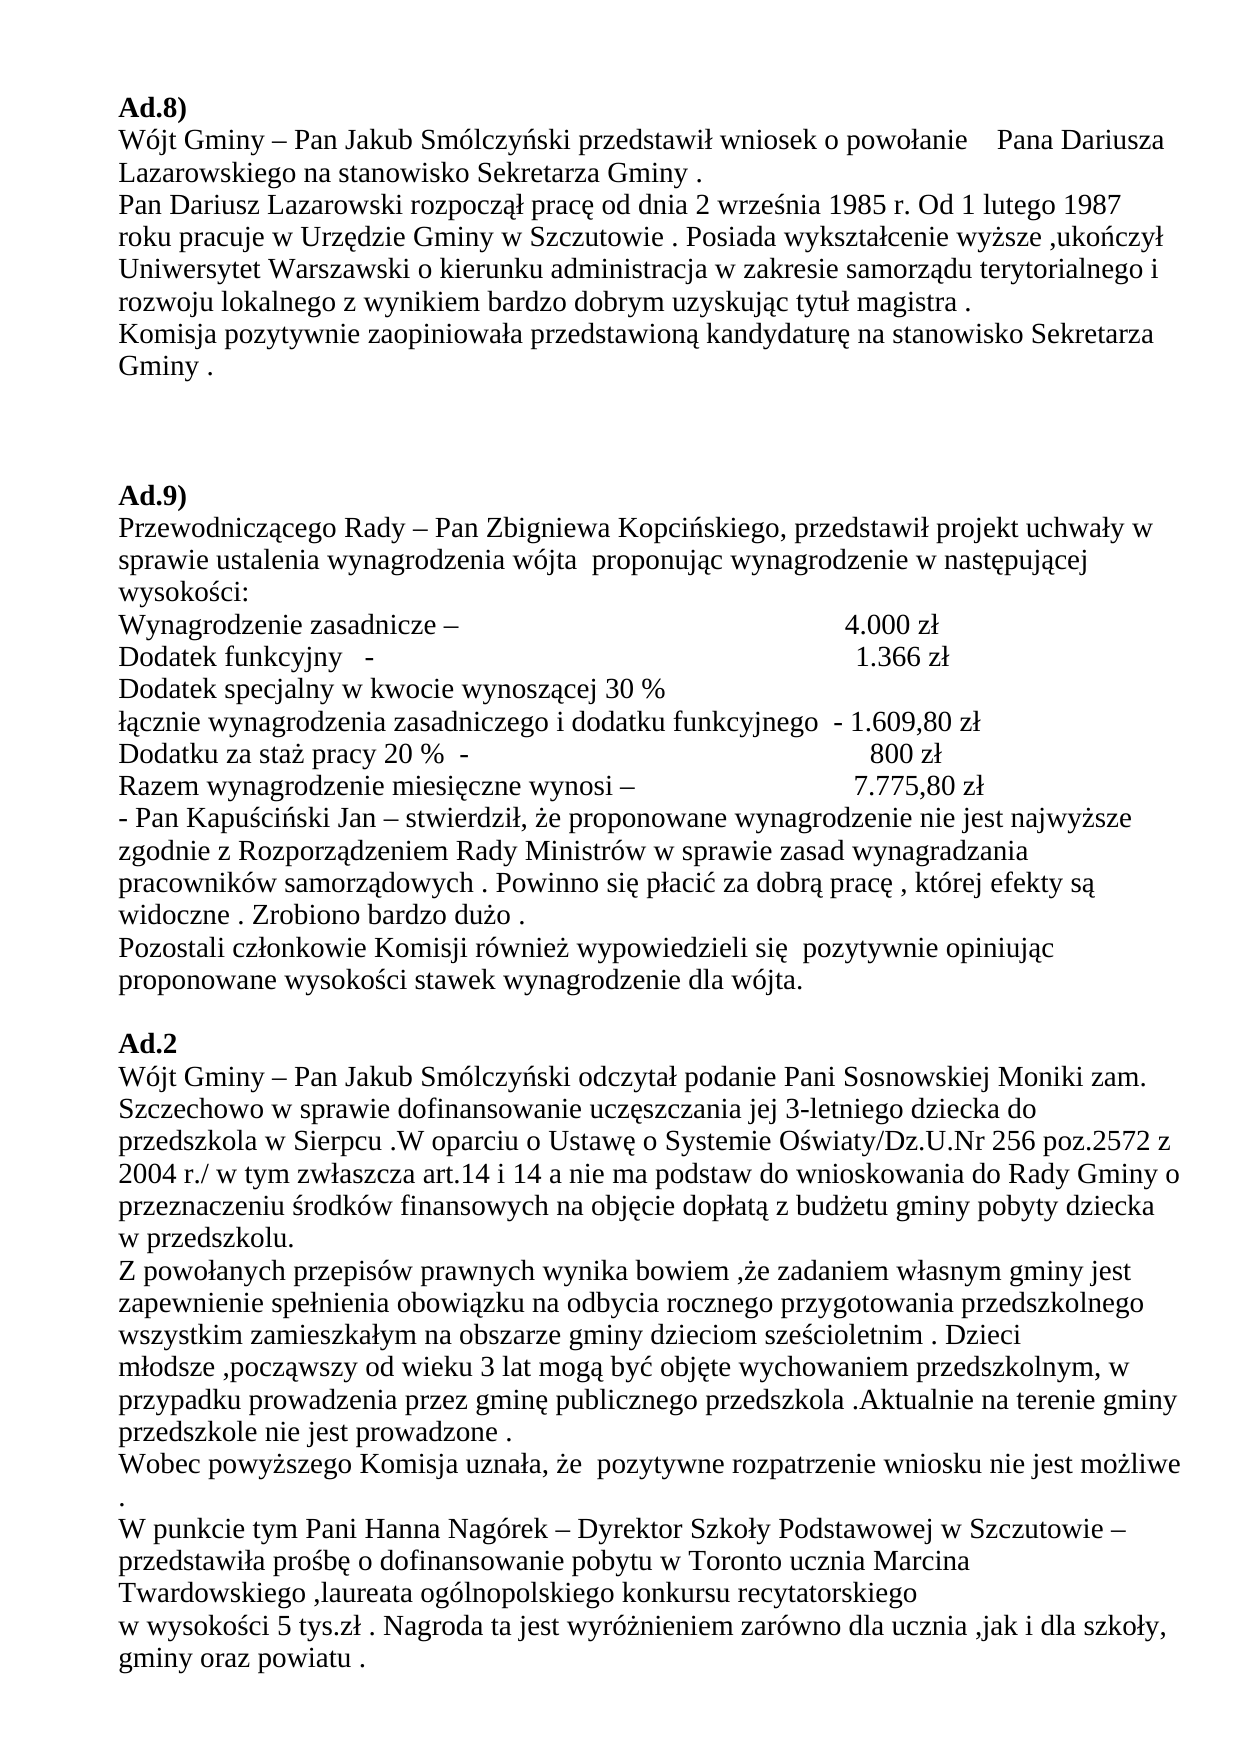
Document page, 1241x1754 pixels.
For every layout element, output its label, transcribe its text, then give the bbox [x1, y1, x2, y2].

text - Pan Kapuściński Jan – stwierdził, że proponowane wynagrodzenie nie jest najwyższe zgodnie z Rozporządzeniem Rady Ministrów w sprawie zasad wynagradzania pracowników samorządowych . Powinno się płacić za dobrą pracę , której efekty są widoczne . Zrobiono bardzo dużo . [118, 802, 1181, 931]
text Dodatek funkcyjny - 1.366 zł [118, 640, 1181, 673]
text Wójt Gminy – Pan Jakub Smólczyński odczytał podanie Pani Sosnowskiej Moniki zam. Szczechowo w sprawie dofinansowanie uczęszczania jej 3-letniego dziecka do przedszkola w Sierpcu .W oparciu o Ustawę o Systemie Oświaty/Dz.U.Nr 256 poz.2572 z 2004 r./ w tym zwłaszcza art.14 i 14 a nie ma podstaw do wnioskowania do Rady Gminy o przeznaczeniu środków finansowych na objęcie dopłatą z budżetu gminy pobyty dziecka w przedszkolu. [118, 1060, 1181, 1254]
text Wobec powyższego Komisja uznała, że pozytywne rozpatrzenie wniosku nie jest możliwe . [118, 1448, 1181, 1512]
text Komisja pozytywnie zaopiniowała przedstawioną kandydaturę na stanowisko Sekretarza Gminy . [118, 317, 1181, 382]
text Pozostali członkowie Komisji również wypowiedzieli się pozytywnie opiniując proponowane wysokości stawek wynagrodzenie dla wójta. [118, 931, 1181, 996]
text Wynagrodzenie zasadnicze – 4.000 zł [118, 608, 1181, 640]
text łącznie wynagrodzenia zasadniczego i dodatku funkcyjnego - 1.609,80 zł [118, 705, 1181, 737]
text Ad.2 [118, 1028, 1181, 1060]
text W punkcie tym Pani Hanna Nagórek – Dyrektor Szkoły Podstawowej w Szczutowie –przedstawiła prośbę o dofinansowanie pobytu w Toronto ucznia Marcina Twardowskiego ,laureata ogólnopolskiego konkursu recytatorskiego [118, 1512, 1181, 1609]
text w wysokości 5 tys.zł . Nagroda ta jest wyróżnieniem zarówno dla ucznia ,jak i dla szkoły, gminy oraz powiatu . [118, 1609, 1181, 1674]
text Wójt Gminy – Pan Jakub Smólczyński przedstawił wniosek o powołanie Pana Dariusza Lazarowskiego na stanowisko Sekretarza Gminy . [118, 124, 1181, 188]
text Razem wynagrodzenie miesięczne wynosi – 7.775,80 zł [118, 769, 1181, 802]
text Ad.9) [118, 479, 1181, 511]
text Dodatku za staż pracy 20 % - 800 zł [118, 737, 1181, 769]
text Przewodniczącego Rady – Pan Zbigniewa Kopcińskiego, przedstawił projekt uchwały w sprawie ustalenia wynagrodzenia wójta proponując wynagrodzenie w następującej wysokości: [118, 511, 1181, 608]
text Ad.8) [118, 91, 1181, 124]
text Dodatek specjalny w kwocie wynoszącej 30 % [118, 673, 1181, 705]
text Z powołanych przepisów prawnych wynika bowiem ,że zadaniem własnym gminy jest zapewnienie spełnienia obowiązku na odbycia rocznego przygotowania przedszkolnego wszystkim zamieszkałym na obszarze gminy dzieciom sześcioletnim . Dzieci młodsze ,począwszy od wieku 3 lat mogą być objęte wychowaniem przedszkolnym, w przypadku prowadzenia przez gminę publicznego przedszkola .Aktualnie na terenie gminy przedszkole nie jest prowadzone . [118, 1254, 1181, 1448]
text Pan Dariusz Lazarowski rozpoczął pracę od dnia 2 września 1985 r. Od 1 lutego 1987 roku pracuje w Urzędzie Gminy w Szczutowie . Posiada wykształcenie wyższe ,ukończył Uniwersytet Warszawski o kierunku administracja w zakresie samorządu terytorialnego i rozwoju lokalnego z wynikiem bardzo dobrym uzyskując tytuł magistra . [118, 188, 1181, 317]
